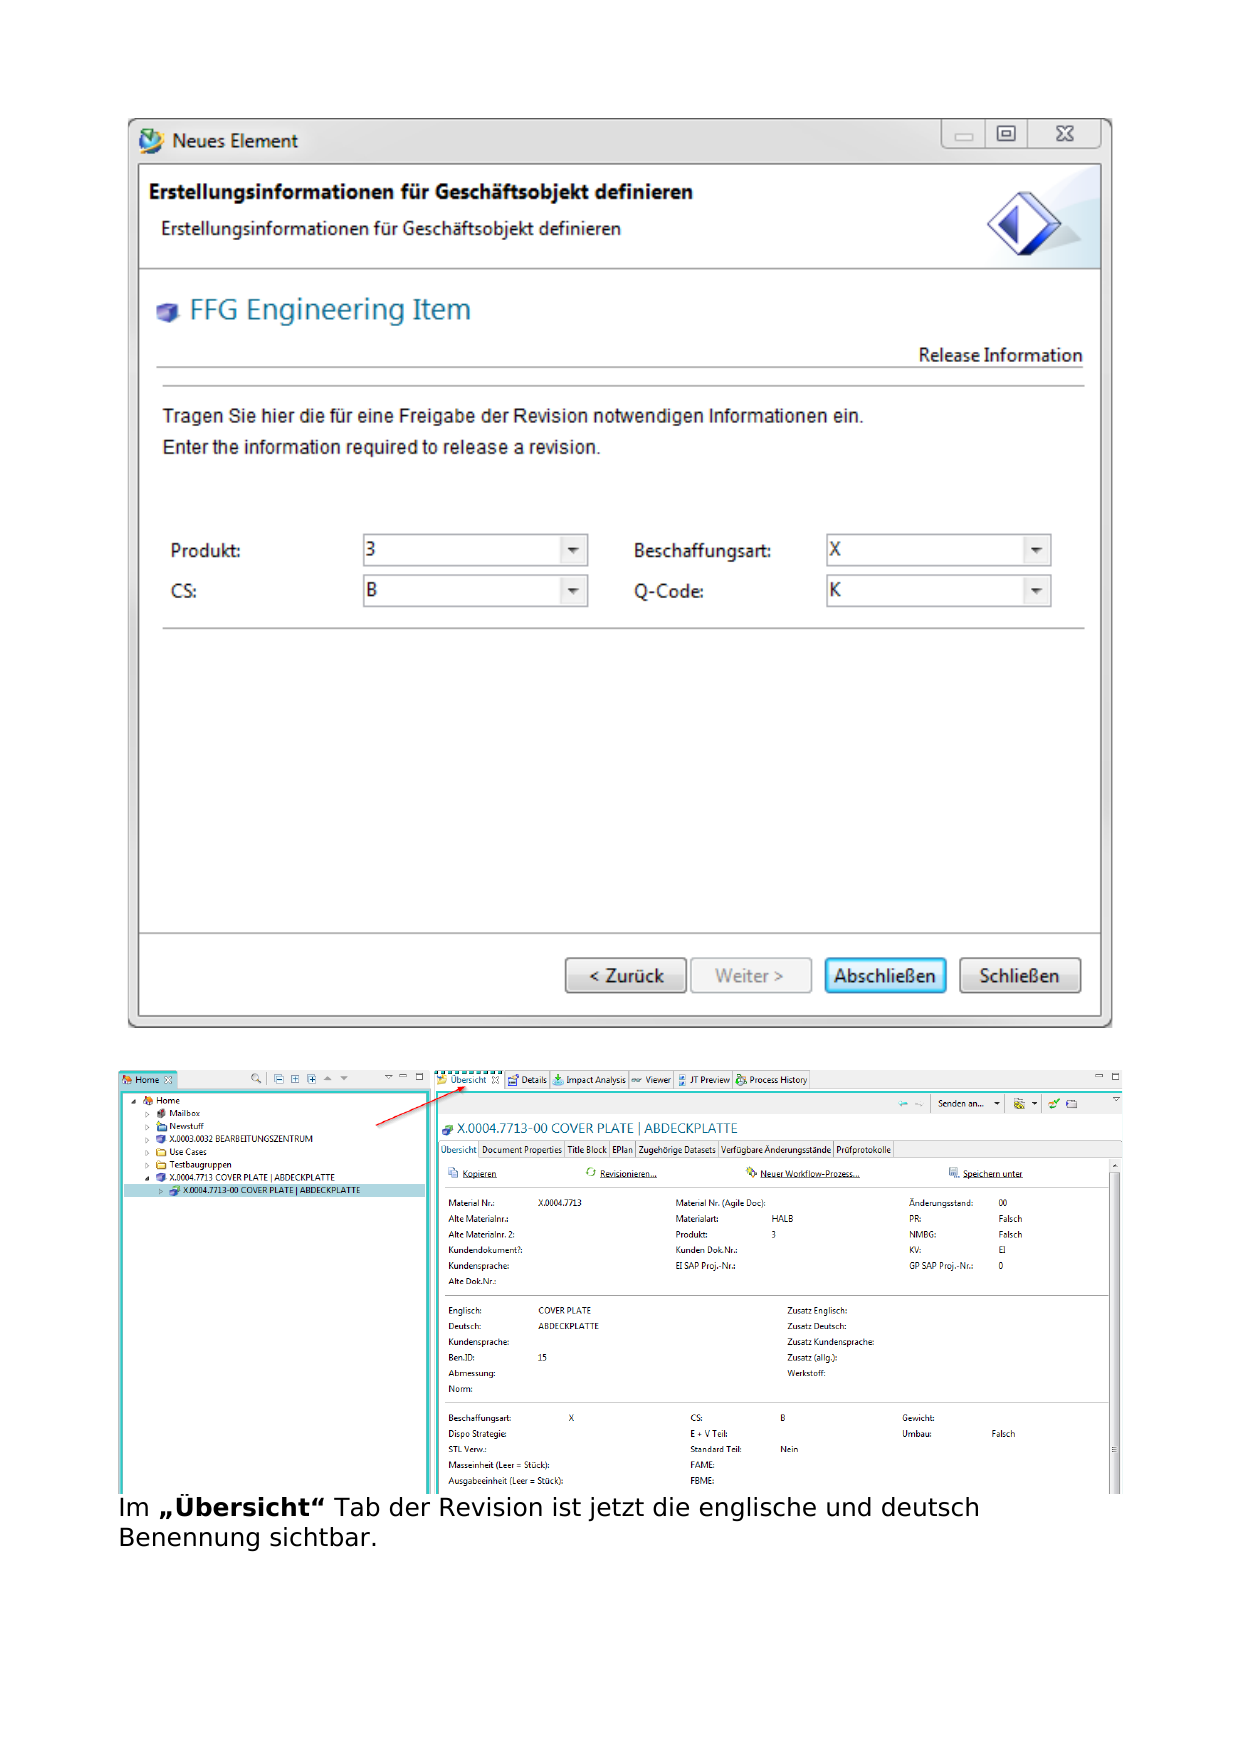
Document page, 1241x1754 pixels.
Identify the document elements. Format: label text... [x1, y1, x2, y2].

text Im „Übersicht“ Tab der Revision ist jetzt die englische und deutsch Benennung sichtbar. [118, 1494, 1122, 1552]
picture [127, 118, 1113, 1028]
picture [118, 1069, 1123, 1494]
